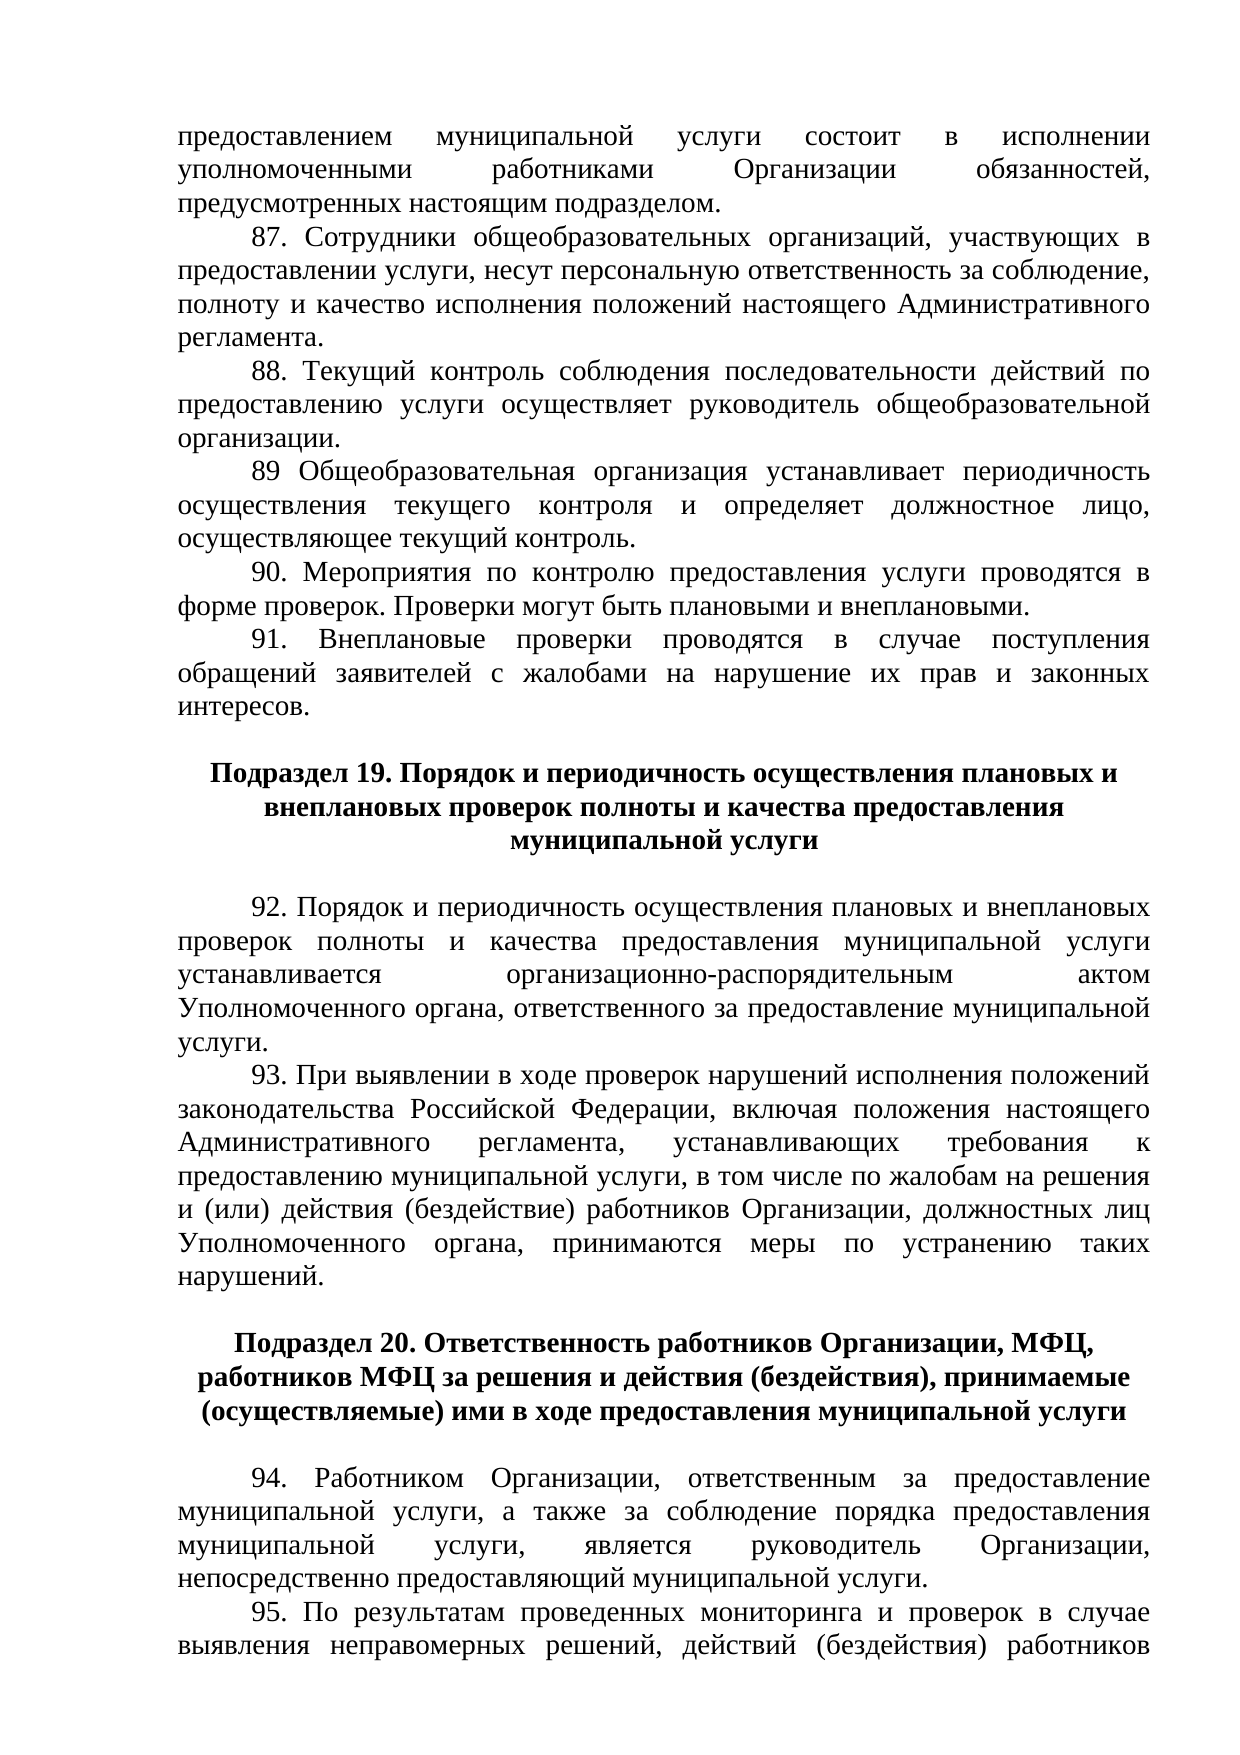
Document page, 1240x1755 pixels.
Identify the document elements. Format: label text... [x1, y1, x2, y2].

text 87. Сотрудники общеобразовательных организаций, участвующих в предоставлении услуги, несут персональную ответственность за соблюдение, полноту и качество исполнения положений настоящего Административного регламента. [177, 219, 1151, 353]
text 93. При выявлении в ходе проверок нарушений исполнения положений законодательства Российской Федерации, включая положения настоящего Административного регламента, устанавливающих требования к предоставлению муниципальной услуги, в том числе по жалобам на решения и (или) действия (бездействие) работников Организации, должностных лиц Уполномоченного органа, принимаются меры по устранению таких нарушений. [177, 1057, 1151, 1292]
text предоставлением муниципальной услуги состоит в исполнении уполномоченными работниками Организации обязанностей, предусмотренных настоящим подразделом. [177, 118, 1151, 219]
text 94. Работником Организации, ответственным за предоставление муниципальной услуги, а также за соблюдение порядка предоставления муниципальной услуги, является руководитель Организации, непосредственно предоставляющий муниципальной услуги. [177, 1460, 1151, 1594]
text 88. Текущий контроль соблюдения последовательности действий по предоставлению услуги осуществляет руководитель общеобразовательной организации. [177, 353, 1151, 453]
text 91. Внеплановые проверки проводятся в случае поступления обращений заявителей с жалобами на нарушение их прав и законных интересов. [177, 621, 1151, 722]
text 92. Порядок и периодичность осуществления плановых и внеплановых проверок полноты и качества предоставления муниципальной услуги устанавливается организационно-распорядительным актом Уполномоченного органа, ответственного за предоставление муниципальной услуги. [177, 889, 1151, 1057]
text 89 Общеобразовательная организация устанавливает периодичность осуществления текущего контроля и определяет должностное лицо, осуществляющее текущий контроль. [177, 453, 1151, 554]
text 95. По результатам проведенных мониторинга и проверок в случае выявления неправомерных решений, действий (бездействия) работников [177, 1594, 1151, 1661]
text 90. Мероприятия по контролю предоставления услуги проводятся в форме проверок. Проверки могут быть плановыми и внеплановыми. [177, 554, 1151, 621]
text Подраздел 19. Порядок и периодичность осуществления плановых и внеплановых проверок полноты и качества предоставления муниципальной услуги [177, 755, 1151, 856]
text Подраздел 20. Ответственность работников Организации, МФЦ, работников МФЦ за решения и действия (бездействия), принимаемые (осуществляемые) ими в ходе предоставления муниципальной услуги [177, 1326, 1151, 1426]
